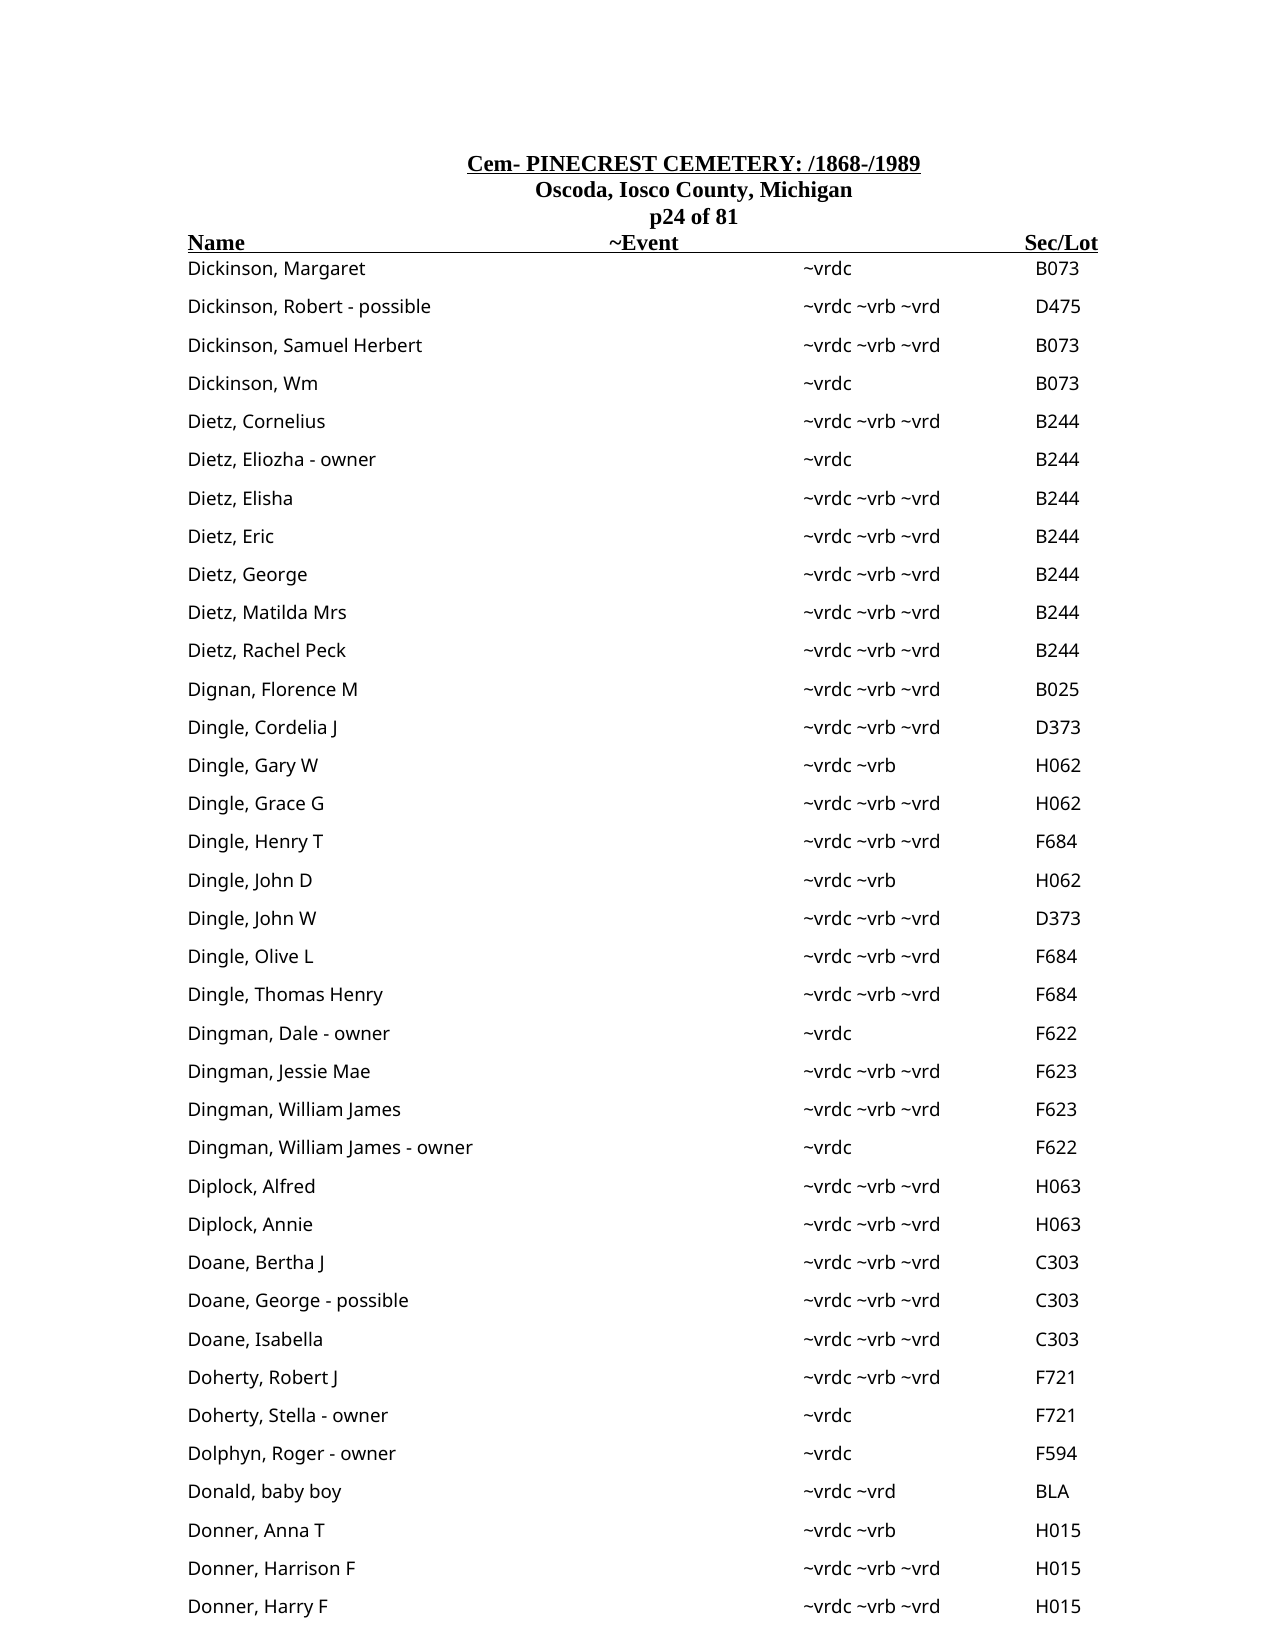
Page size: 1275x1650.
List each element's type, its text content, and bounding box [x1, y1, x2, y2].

text Dingle, John D ~vrdc ~vrb H062 [187, 867, 1200, 893]
text Donner, Anna T ~vrdc ~vrb H015 [187, 1517, 1200, 1542]
text Dietz, Matilda Mrs ~vrdc ~vrb ~vrd B244 [187, 599, 1200, 625]
text Doherty, Stella - owner ~vrdc F721 [187, 1402, 1200, 1428]
text Dingman, Dale - owner ~vrdc F622 [187, 1020, 1200, 1046]
text Dingle, Cordelia J ~vrdc ~vrb ~vrd D373 [187, 714, 1200, 740]
text Dietz, Eric ~vrdc ~vrb ~vrd B244 [187, 523, 1200, 548]
text Diplock, Alfred ~vrdc ~vrb ~vrd H063 [187, 1173, 1200, 1198]
text Dingman, William James ~vrdc ~vrb ~vrd F623 [187, 1096, 1200, 1122]
text Dickinson, Wm ~vrdc B073 [187, 370, 1200, 396]
text Dietz, Rachel Peck ~vrdc ~vrb ~vrd B244 [187, 638, 1200, 663]
text Doane, Bertha J ~vrdc ~vrb ~vrd C303 [187, 1249, 1200, 1275]
text Diplock, Annie ~vrdc ~vrb ~vrd H063 [187, 1211, 1200, 1237]
text Dickinson, Margaret ~vrdc B073 [187, 255, 1200, 281]
text Dietz, Elisha ~vrdc ~vrb ~vrd B244 [187, 485, 1200, 510]
text Dingle, Thomas Henry ~vrdc ~vrb ~vrd F684 [187, 982, 1200, 1007]
text Dingle, Gary W ~vrdc ~vrb H062 [187, 752, 1200, 778]
text Dietz, Cornelius ~vrdc ~vrb ~vrd B244 [187, 408, 1200, 434]
text Dietz, George ~vrdc ~vrb ~vrd B244 [187, 561, 1200, 587]
text Dingle, Henry T ~vrdc ~vrb ~vrd F684 [187, 829, 1200, 854]
text Dickinson, Samuel Herbert ~vrdc ~vrb ~vrd B073 [187, 332, 1200, 357]
text Dingle, Grace G ~vrdc ~vrb ~vrd H062 [187, 791, 1200, 816]
text Doherty, Robert J ~vrdc ~vrb ~vrd F721 [187, 1364, 1200, 1389]
text Donald, baby boy ~vrdc ~vrd BLA [187, 1479, 1200, 1504]
text Dolphyn, Roger - owner ~vrdc F594 [187, 1441, 1200, 1466]
text Dickinson, Robert - possible ~vrdc ~vrb ~vrd D475 [187, 294, 1200, 319]
text Dignan, Florence M ~vrdc ~vrb ~vrd B025 [187, 676, 1200, 701]
text Donner, Harrison F ~vrdc ~vrb ~vrd H015 [187, 1555, 1200, 1581]
text Dingle, John W ~vrdc ~vrb ~vrd D373 [187, 905, 1200, 931]
text Doane, Isabella ~vrdc ~vrb ~vrd C303 [187, 1326, 1200, 1351]
text Donner, Harry F ~vrdc ~vrb ~vrd H015 [187, 1593, 1200, 1619]
text Dietz, Eliozha - owner ~vrdc B244 [187, 447, 1200, 472]
text Dingman, Jessie Mae ~vrdc ~vrb ~vrd F623 [187, 1058, 1200, 1084]
text Dingle, Olive L ~vrdc ~vrb ~vrd F684 [187, 943, 1200, 969]
text Doane, George - possible ~vrdc ~vrb ~vrd C303 [187, 1288, 1200, 1313]
text Dingman, William James - owner ~vrdc F622 [187, 1135, 1200, 1160]
